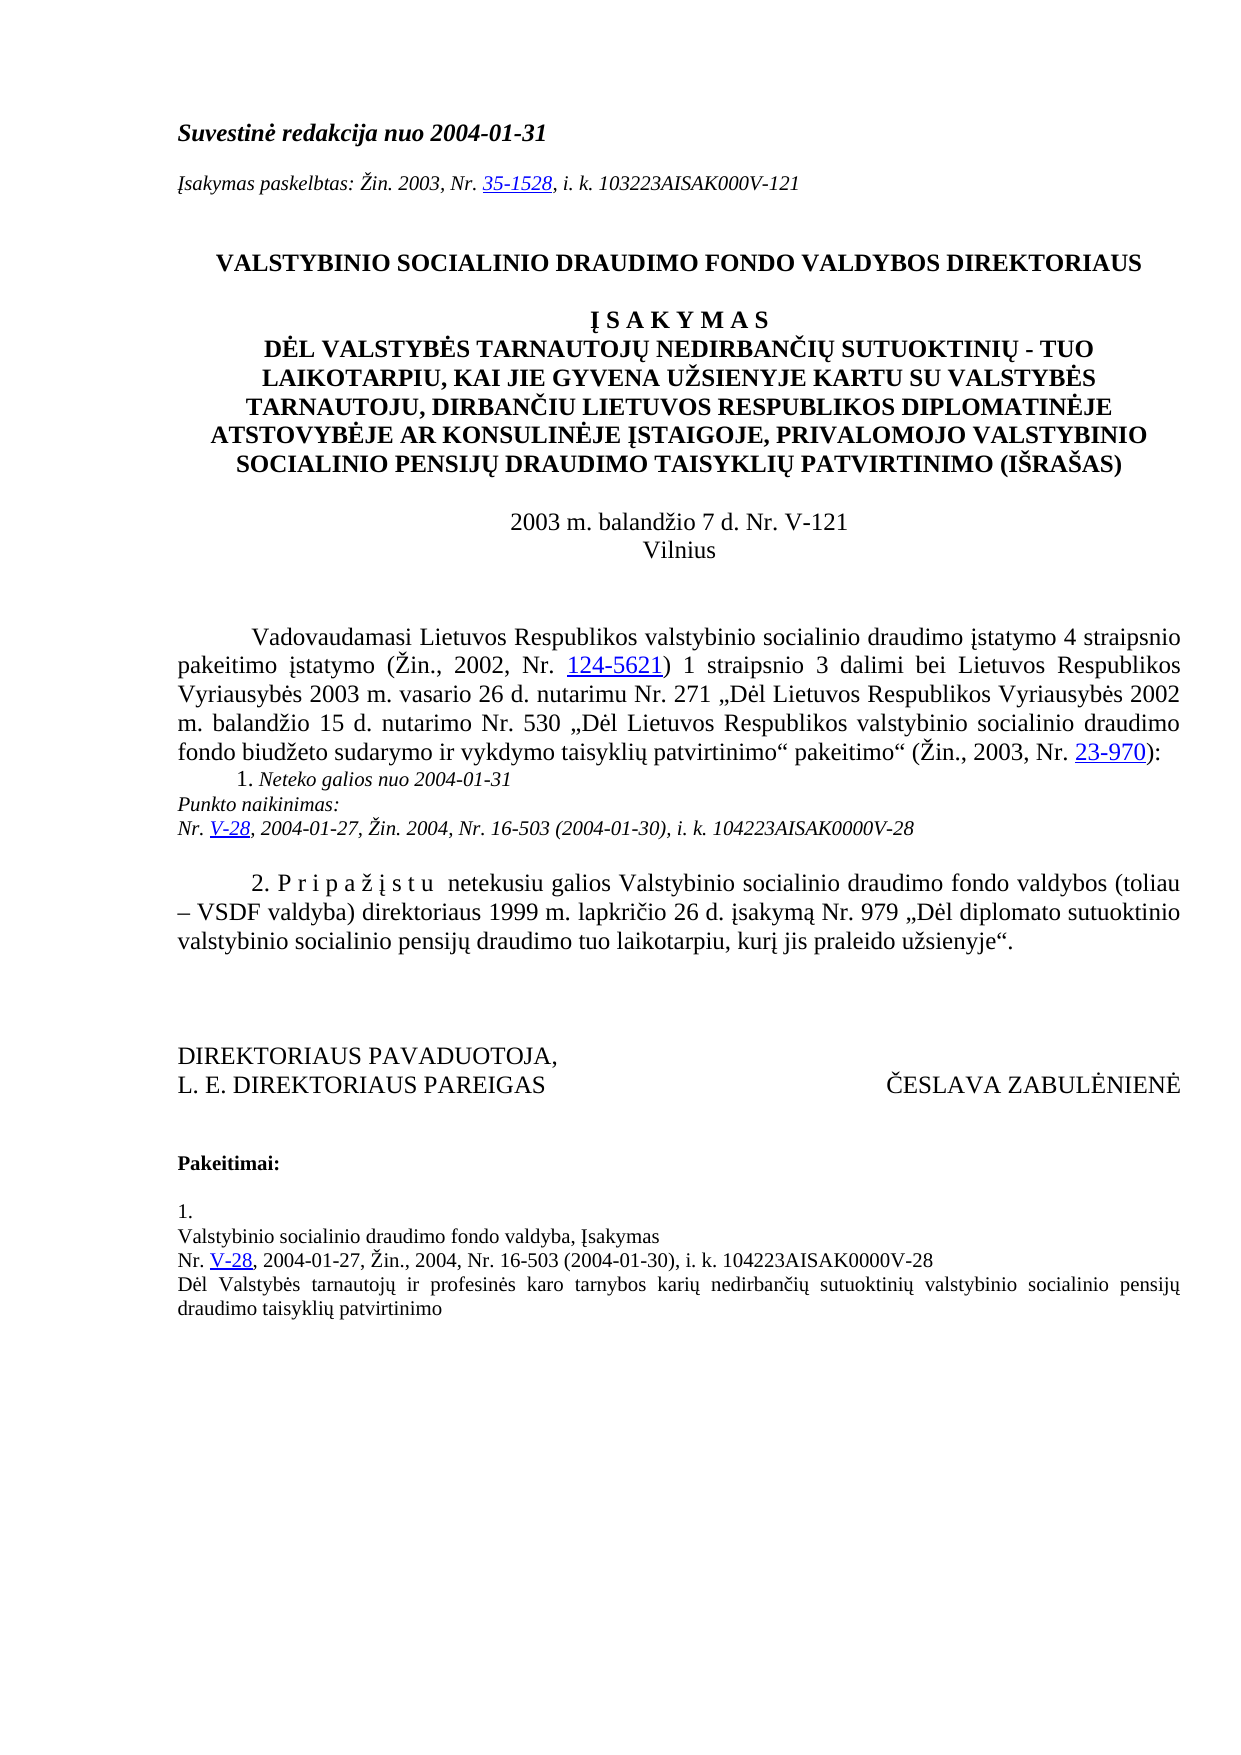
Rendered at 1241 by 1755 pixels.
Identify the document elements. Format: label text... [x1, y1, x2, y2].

text Suvestinė redakcija nuo 2004-01-31 [177, 118, 1181, 147]
text Pakeitimai: [177, 1151, 1181, 1175]
text Vadovaudamasi Lietuvos Respublikos valstybinio socialinio draudimo įstatymo 4 straipsnio pakeitimo įstatymo (Žin., 2002, Nr. 124-5621) 1 straipsnio 3 dalimi bei Lietuvos Respublikos Vyriausybės 2003 m. vasario 26 d. nutarimu Nr. 271 „Dėl Lietuvos Respublikos Vyriausybės 2002 m. balandžio 15 d. nutarimo Nr. 530 „Dėl Lietuvos Respublikos valstybinio socialinio draudimo fondo biudžeto sudarymo ir vykdymo taisyklių patvirtinimo“ pakeitimo“ (Žin., 2003, Nr. 23-970): [177, 622, 1181, 765]
text Punkto naikinimas: [177, 792, 1181, 816]
text Nr. V-28, 2004-01-27, Žin. 2004, Nr. 16-503 (2004-01-30), i. k. 104223AISAK0000V-28 [177, 816, 1181, 840]
text Valstybinio socialinio draudimo fondo valdyba, Įsakymas [177, 1223, 1181, 1248]
text Dėl Valstybės tarnautojų ir profesinės karo tarnybos karių nedirbančių sutuoktinių valstybinio socialinio pensijų draudimo taisyklių patvirtinimo [177, 1272, 1181, 1320]
text VALSTYBINIO SOCIALINIO DRAUDIMO FONDO VALDYBOS DIREKTORIAUS [177, 248, 1181, 277]
text 1. [177, 1199, 1181, 1223]
text Įsakymas paskelbtas: Žin. 2003, Nr. 35-1528, i. k. 103223AISAK000V-121 [177, 171, 1181, 195]
text Direktoriaus pavaduotoja, [177, 1041, 1181, 1070]
text Į S A K Y M A S [177, 305, 1181, 334]
text Vilnius [177, 535, 1181, 564]
text 2. Pripažįstu netekusiu galios Valstybinio socialinio draudimo fondo valdybos (toliau – VSDF valdyba) direktoriaus 1999 m. lapkričio 26 d. įsakymą Nr. 979 „Dėl diplomato sutuoktinio valstybinio socialinio pensijų draudimo tuo laikotarpiu, kurį jis praleido užsienyje“. [177, 868, 1181, 955]
text l. E. direktoriaus pareigas Česlava Zabulėnienė [177, 1070, 1181, 1098]
text 2003 m. balandžio 7 d. Nr. V-121 [177, 507, 1181, 535]
text 1. Neteko galios nuo 2004-01-31 [177, 765, 1181, 792]
text Nr. V-28, 2004-01-27, Žin., 2004, Nr. 16-503 (2004-01-30), i. k. 104223AISAK0000V-28 [177, 1248, 1181, 1272]
text DĖL VALSTYBĖS TARNAUTOJŲ NEDIRBANČIŲ SUTUOKTINIŲ - TUO LAIKOTARPIU, KAI JIE GYVENA UŽSIENYJE KARTU SU VALSTYBĖS TARNAUTOJU, DIRBANČIU LIETUVOS RESPUBLIKOS DIPLOMATINĖJE ATSTOVYBĖJE AR KONSULINĖJE ĮSTAIGOJE, PRIVALOMOJO VALSTYBINIO SOCIALINIO PENSIJŲ DRAUDIMO TAISYKLIŲ PATVIRTINIMO (IŠRAŠAS) [177, 334, 1181, 478]
